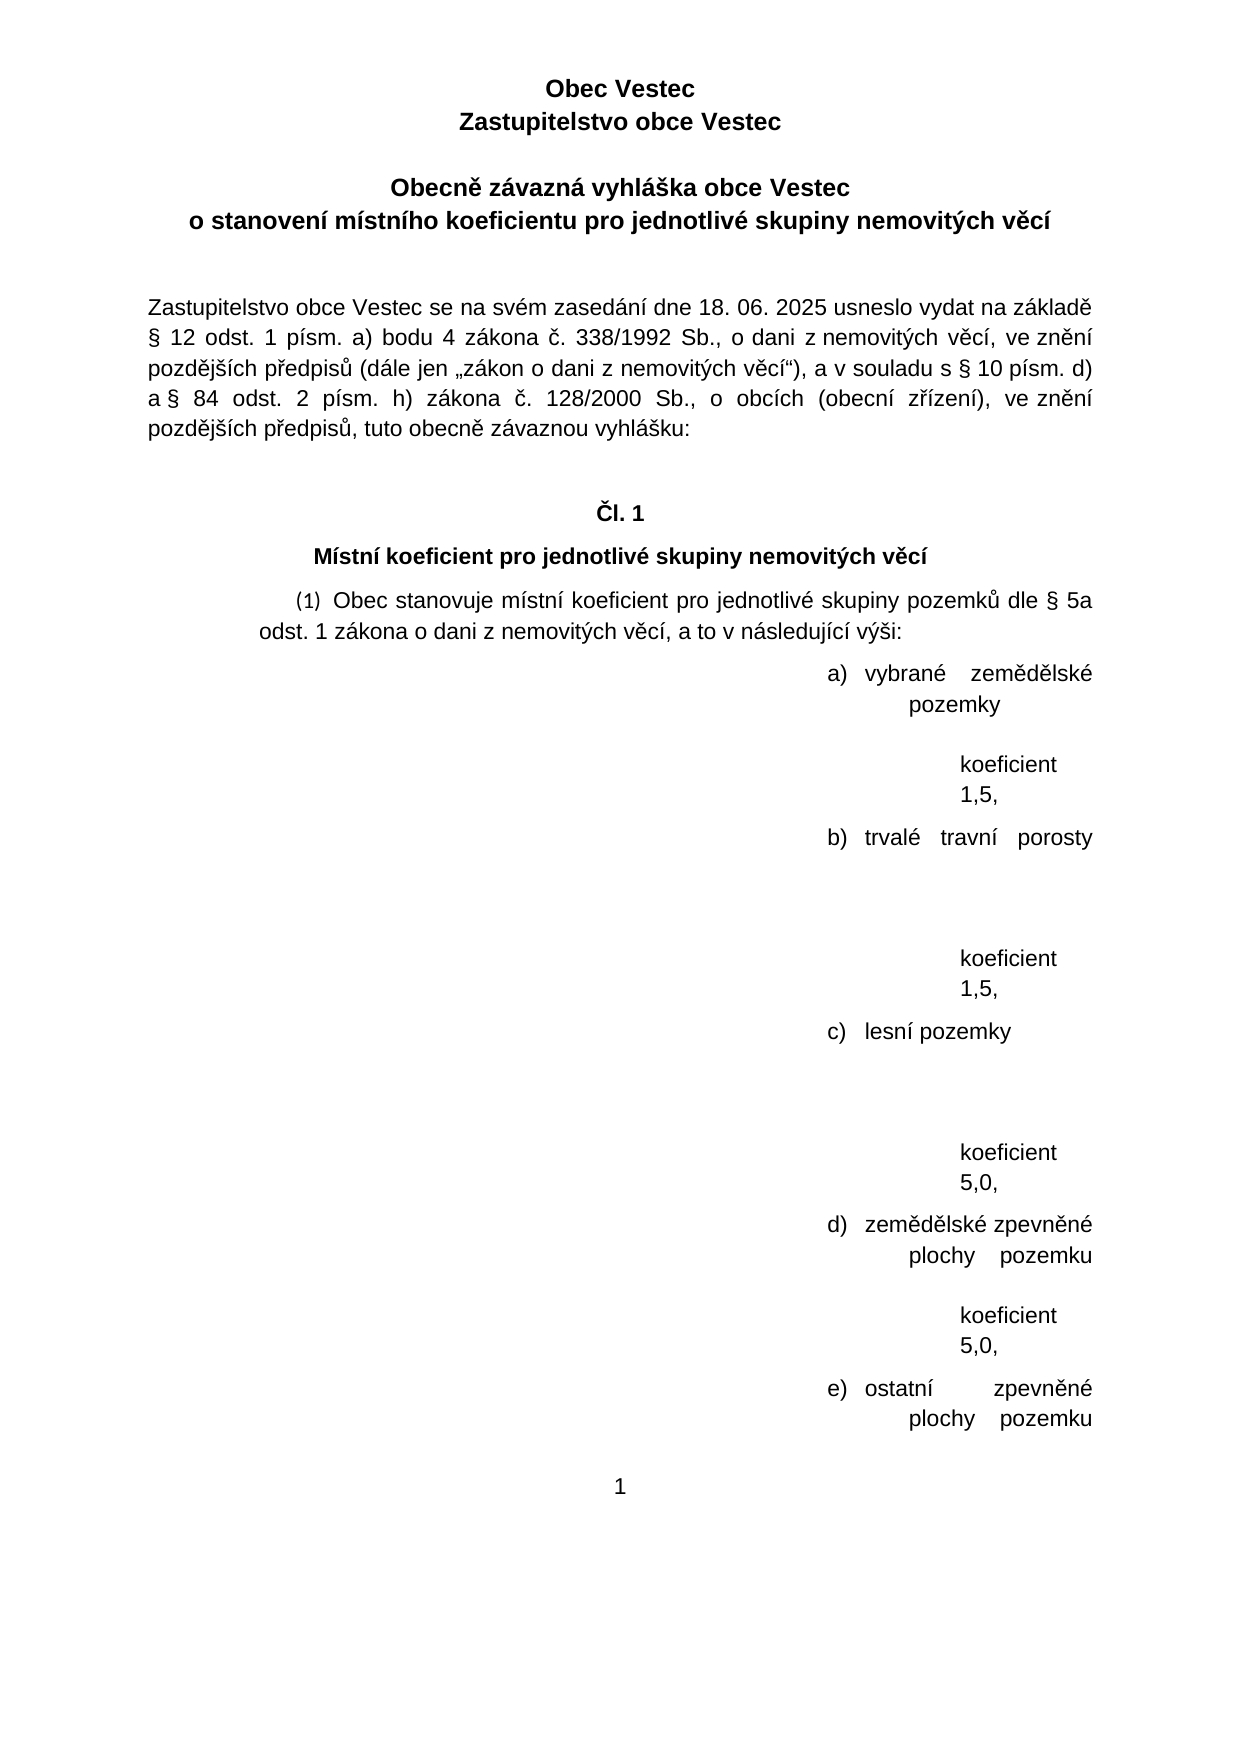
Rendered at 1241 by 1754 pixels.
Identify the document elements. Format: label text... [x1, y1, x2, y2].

list lesní pozemky koeficient 5,0, [827, 1018, 1093, 1195]
text Zastupitelstvo obce Vestec se na svém zasedání dne 18. 06. 2025 usneslo vydat na základě § 12 odst. 1 písm. a) bodu 4 zákona č. 338/1992 Sb., o dani z nemovitých věcí, ve znění pozdějších předpisů (dále jen „zákon o dani z nemovitých věcí“), a v souladu s § 10 písm. d) a § 84 odst. 2 písm. h) zákona č. 128/2000 Sb., o obcích (obecní zřízení), ve znění pozdějších předpisů, tuto obecně závaznou vyhlášku: [148, 294, 1093, 441]
text o stanovení místního koeficientu pro jednotlivé skupiny nemovitých věcí [148, 206, 1093, 234]
list vybrané zemědělské pozemky koeficient 1,5, [827, 660, 1093, 807]
text Obec Vestec [148, 74, 1093, 102]
text Místní koeficient pro jednotlivé skupiny nemovitých věcí [148, 543, 1093, 569]
text Čl. 1 [148, 500, 1093, 527]
text Obecně závazná vyhláška obce Vestec [148, 173, 1093, 202]
list ostatní zpevněné plochy pozemku [827, 1375, 1093, 1462]
list trvalé travní porosty koeficient 1,5, [827, 824, 1093, 1001]
list Obec stanovuje místní koeficient pro jednotlivé skupiny pozemků dle § 5a odst. 1 zákona o dani z nemovitých věcí, a to v následující výši: [221, 586, 1093, 644]
list zemědělské zpevněné plochy pozemku koeficient 5,0, [827, 1211, 1093, 1358]
text Zastupitelstvo obce Vestec [148, 107, 1093, 136]
